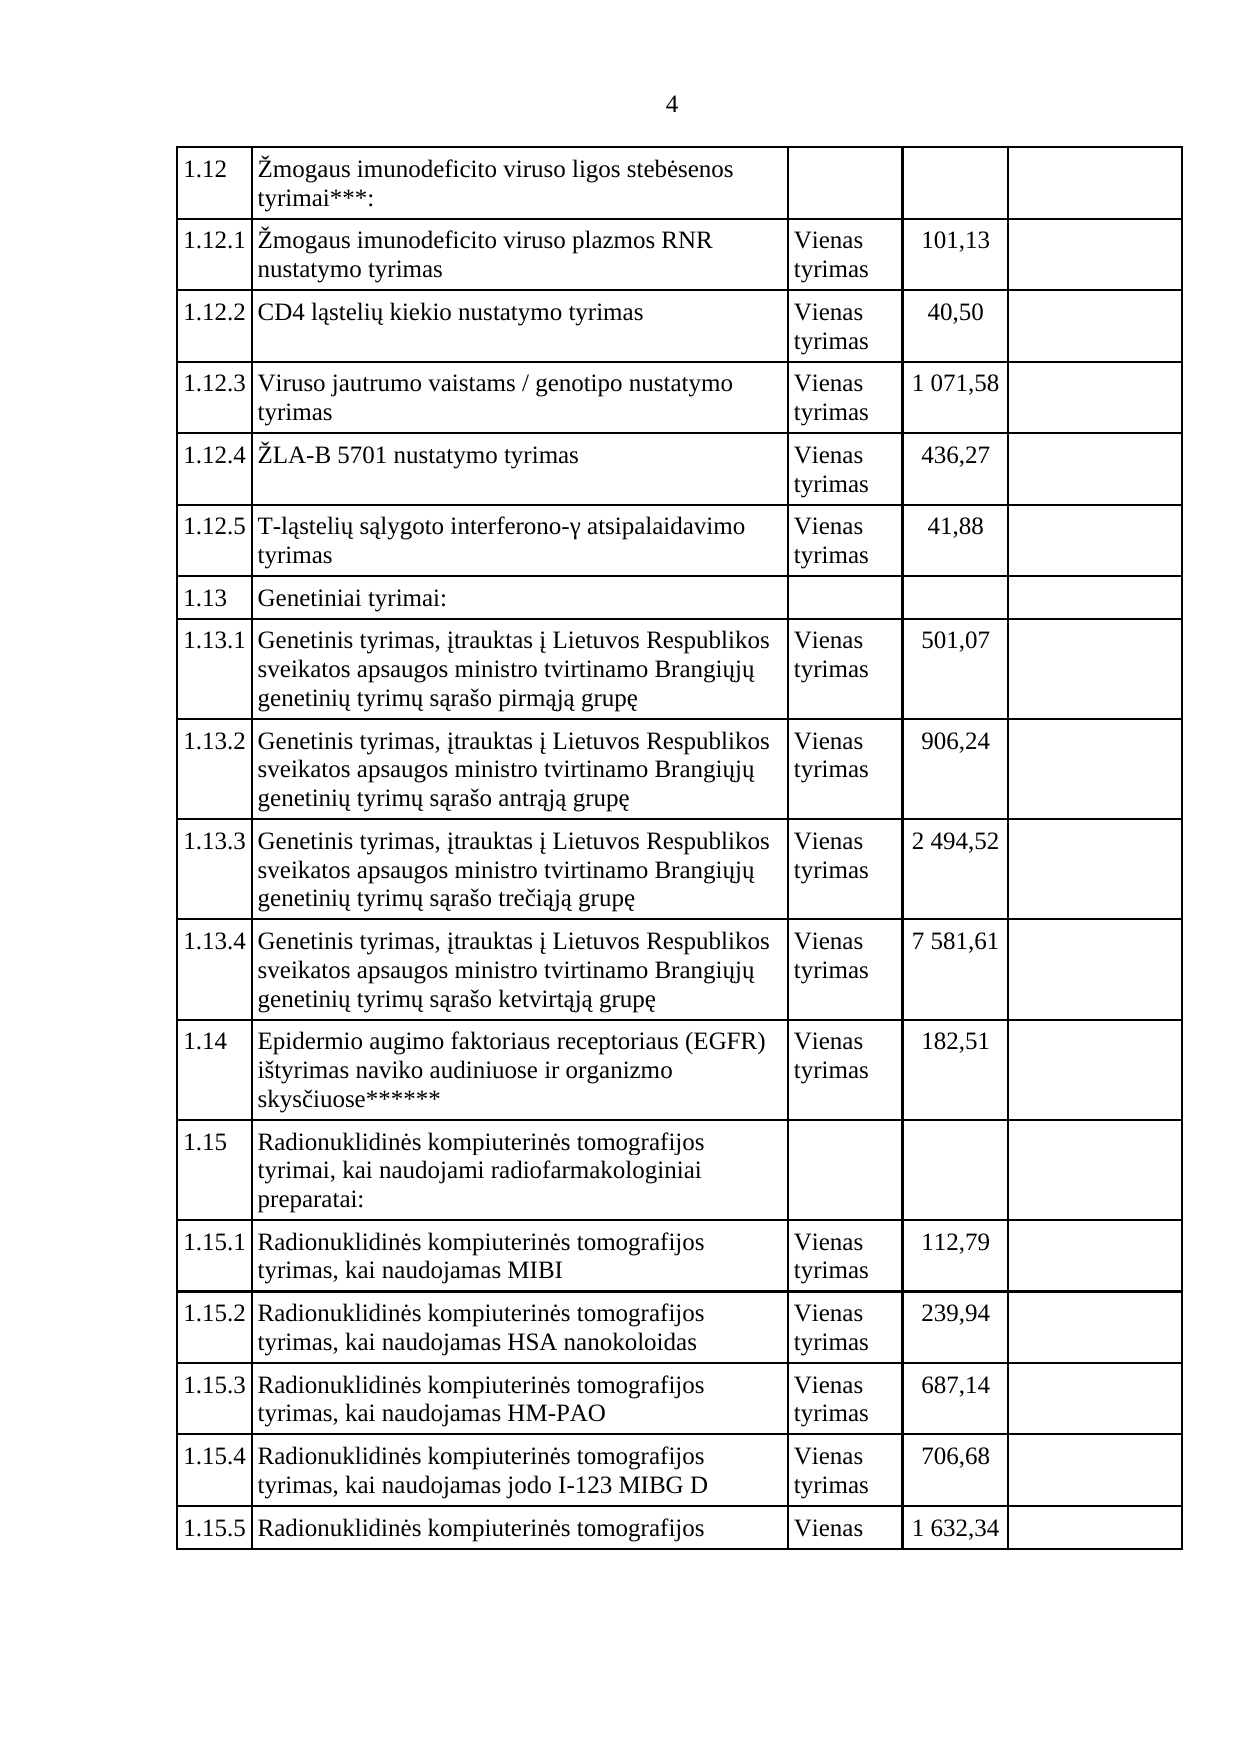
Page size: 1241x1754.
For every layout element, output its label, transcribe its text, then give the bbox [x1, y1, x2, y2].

table_cell [904, 1121, 1007, 1219]
table_cell Vienas tyrimas [789, 1293, 901, 1362]
table_cell Genetinis tyrimas, įtrauktas į Lietuvos Respublikos sveikatos apsaugos ministro tvirtinamo Brangiųjų genetinių tyrimų sąrašo ketvirtąją grupę [253, 920, 787, 1018]
table_cell 1.13.1 [178, 620, 251, 718]
table_cell 1.12.5 [178, 506, 251, 575]
table_cell [1009, 1435, 1181, 1505]
table_cell 239,94 [904, 1293, 1007, 1362]
table_cell CD4 ląstelių kiekio nustatymo tyrimas [253, 291, 787, 361]
table_cell 1.12.1 [178, 220, 251, 289]
table_cell Radionuklidinės kompiuterinės tomografijos tyrimas, kai naudojamas HSA nanokoloidas [253, 1293, 787, 1362]
table_cell [789, 577, 901, 618]
table_cell 1.15.1 [178, 1221, 251, 1290]
table_cell Žmogaus imunodeficito viruso ligos stebėsenos tyrimai***: [253, 148, 787, 218]
table_cell Genetiniai tyrimai: [253, 577, 787, 618]
table_cell Genetinis tyrimas, įtrauktas į Lietuvos Respublikos sveikatos apsaugos ministro tvirtinamo Brangiųjų genetinių tyrimų sąrašo trečiąją grupę [253, 820, 787, 918]
table_cell [1009, 620, 1181, 718]
table_cell Radionuklidinės kompiuterinės tomografijos tyrimas, kai naudojamas HM-PAO [253, 1364, 787, 1433]
table_cell 1.13.2 [178, 720, 251, 818]
table_cell T-ląstelių sąlygoto interferono-γ atsipalaidavimo tyrimas [253, 506, 787, 575]
table_cell [1009, 506, 1181, 575]
table_cell 501,07 [904, 620, 1007, 718]
table_cell Vienas tyrimas [789, 920, 901, 1018]
table_cell Radionuklidinės kompiuterinės tomografijos [253, 1507, 787, 1547]
table_cell Vienas [789, 1507, 901, 1547]
table_cell 1.15 [178, 1121, 251, 1219]
table_cell 182,51 [904, 1021, 1007, 1119]
table_cell 41,88 [904, 506, 1007, 575]
table_cell 1.12.3 [178, 363, 251, 432]
table_cell [1009, 820, 1181, 918]
table_cell 40,50 [904, 291, 1007, 361]
table_cell 1.15.4 [178, 1435, 251, 1505]
table_cell Žmogaus imunodeficito viruso plazmos RNR nustatymo tyrimas [253, 220, 787, 289]
table_cell [789, 148, 901, 218]
table_cell 1.15.5 [178, 1507, 251, 1547]
table_cell 101,13 [904, 220, 1007, 289]
table_cell Vienas tyrimas [789, 506, 901, 575]
table_cell Vienas tyrimas [789, 1221, 901, 1290]
table_cell 1.15.3 [178, 1364, 251, 1433]
table_cell Radionuklidinės kompiuterinės tomografijos tyrimai, kai naudojami radiofarmakologiniai preparatai: [253, 1121, 787, 1219]
table_cell 436,27 [904, 434, 1007, 503]
table_cell [1009, 577, 1181, 618]
table_cell Vienas tyrimas [789, 291, 901, 361]
table_cell Radionuklidinės kompiuterinės tomografijos tyrimas, kai naudojamas jodo I-123 MIBG D [253, 1435, 787, 1505]
table_cell Vienas tyrimas [789, 1364, 901, 1433]
table_cell ŽLA-B 5701 nustatymo tyrimas [253, 434, 787, 503]
table_cell Vienas tyrimas [789, 620, 901, 718]
table_cell [1009, 720, 1181, 818]
table_cell 1.13 [178, 577, 251, 618]
table_cell Vienas tyrimas [789, 220, 901, 289]
table_cell 2 494,52 [904, 820, 1007, 918]
table_cell [1009, 1293, 1181, 1362]
table_cell 1.15.2 [178, 1293, 251, 1362]
table_cell 1 632,34 [904, 1507, 1007, 1547]
table_cell 112,79 [904, 1221, 1007, 1290]
table_cell Genetinis tyrimas, įtrauktas į Lietuvos Respublikos sveikatos apsaugos ministro tvirtinamo Brangiųjų genetinių tyrimų sąrašo antrąją grupę [253, 720, 787, 818]
table_cell 7 581,61 [904, 920, 1007, 1018]
table_cell Vienas tyrimas [789, 820, 901, 918]
table_cell [1009, 1507, 1181, 1547]
table_cell [1009, 1364, 1181, 1433]
table_cell 906,24 [904, 720, 1007, 818]
table_cell [1009, 291, 1181, 361]
table_cell Vienas tyrimas [789, 1021, 901, 1119]
table_cell 687,14 [904, 1364, 1007, 1433]
table_cell 1.13.4 [178, 920, 251, 1018]
table_cell Viruso jautrumo vaistams / genotipo nustatymo tyrimas [253, 363, 787, 432]
table_cell Vienas tyrimas [789, 363, 901, 432]
table_cell [904, 148, 1007, 218]
table_cell 706,68 [904, 1435, 1007, 1505]
table_cell [1009, 434, 1181, 503]
table_cell Radionuklidinės kompiuterinės tomografijos tyrimas, kai naudojamas MIBI [253, 1221, 787, 1290]
table_cell Vienas tyrimas [789, 720, 901, 818]
table_cell 1.12.2 [178, 291, 251, 361]
table_cell Vienas tyrimas [789, 1435, 901, 1505]
table_cell 1.12.4 [178, 434, 251, 503]
table_cell 1.12 [178, 148, 251, 218]
table_cell Epidermio augimo faktoriaus receptoriaus (EGFR) ištyrimas naviko audiniuose ir organizmo skysčiuose****** [253, 1021, 787, 1119]
table_cell [1009, 920, 1181, 1018]
table_cell [1009, 148, 1181, 218]
table_cell [789, 1121, 901, 1219]
table_cell [904, 577, 1007, 618]
table_cell 1 071,58 [904, 363, 1007, 432]
table_cell Vienas tyrimas [789, 434, 901, 503]
table_cell [1009, 1121, 1181, 1219]
table_cell 1.13.3 [178, 820, 251, 918]
table_cell Genetinis tyrimas, įtrauktas į Lietuvos Respublikos sveikatos apsaugos ministro tvirtinamo Brangiųjų genetinių tyrimų sąrašo pirmąją grupę [253, 620, 787, 718]
table_cell [1009, 220, 1181, 289]
table_cell [1009, 1221, 1181, 1290]
table_cell [1009, 1021, 1181, 1119]
table_cell [1009, 363, 1181, 432]
table_cell 1.14 [178, 1021, 251, 1119]
